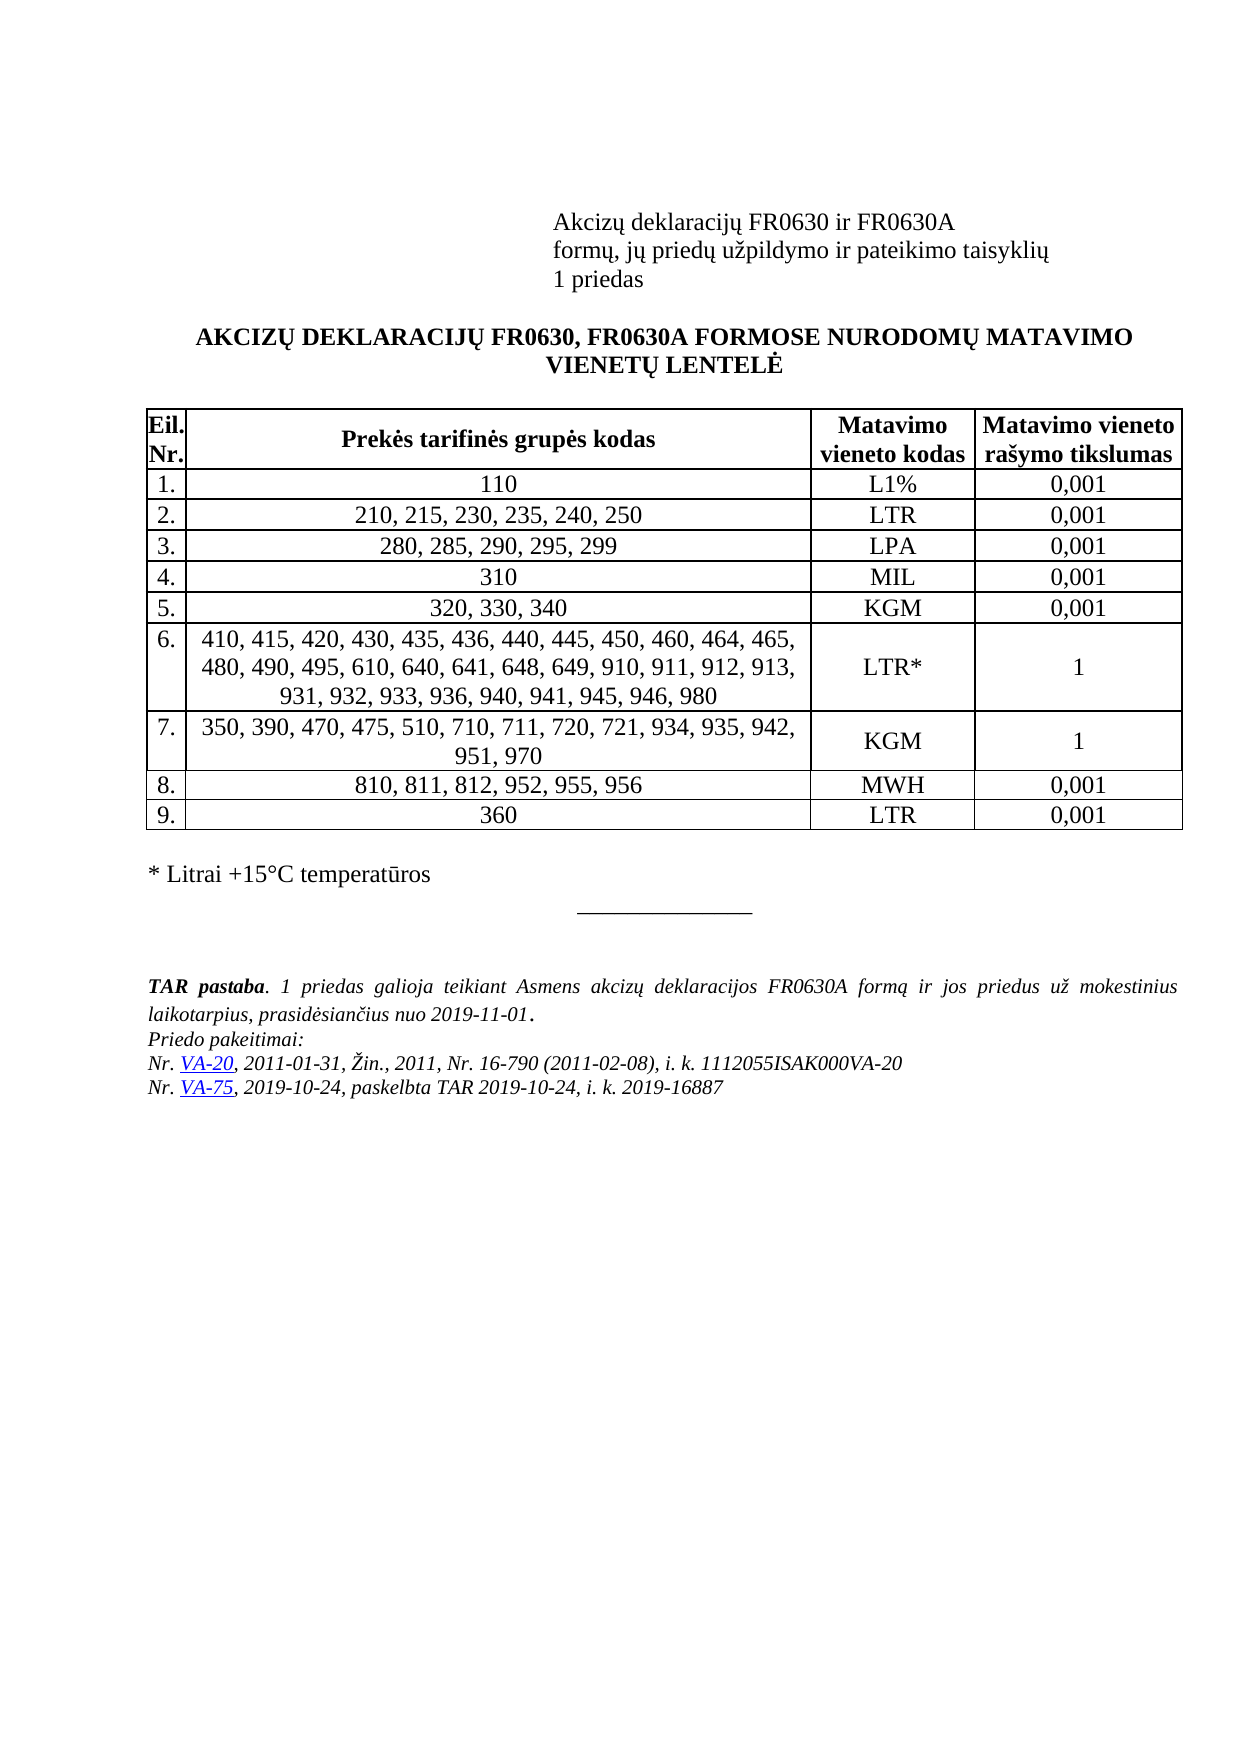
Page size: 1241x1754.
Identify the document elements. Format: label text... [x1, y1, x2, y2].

table_cell 0,001 [976, 531, 1181, 560]
table_cell 4. [148, 562, 185, 591]
table_cell 350, 390, 470, 475, 510, 710, 711, 720, 721, 934, 935, 942, 951, 970 [187, 712, 810, 769]
text Akcizų deklaracijų FR0630 ir FR0630A [553, 207, 1181, 235]
text * Litrai +15°C temperatūros [148, 859, 1181, 888]
table_cell 5. [148, 593, 185, 622]
table_cell MIL [812, 562, 974, 591]
table_header Prekės tarifinės grupės kodas [187, 410, 810, 467]
text Priedo pakeitimai: [148, 1027, 1181, 1051]
text Nr. VA-75, 2019-10-24, paskelbta TAR 2019-10-24, i. k. 2019-16887 [148, 1075, 1181, 1099]
table_cell 1 [976, 624, 1181, 710]
table_cell 410, 415, 420, 430, 435, 436, 440, 445, 450, 460, 464, 465, 480, 490, 495, 610, 640, 641, 648, 649, 910, 911, 912, 913, 931, 932, 933, 936, 940, 941, 945, 946, 980 [187, 624, 810, 710]
table_cell LTR [812, 500, 974, 529]
table_cell 0,001 [976, 562, 1181, 591]
table_cell 280, 285, 290, 295, 299 [187, 531, 810, 560]
table_cell MWH [811, 771, 974, 799]
table_cell 210, 215, 230, 235, 240, 250 [187, 500, 810, 529]
table_cell 110 [187, 470, 810, 498]
text TAR pastaba. 1 priedas galioja teikiant Asmens akcizų deklaracijos FR0630A formą ir jos priedus už mokestinius laikotarpius, prasidėsiančius nuo 2019-11-01. [148, 974, 1181, 1027]
text 1 priedas [553, 264, 1181, 293]
table_cell KGM [812, 712, 974, 769]
table_cell 810, 811, 812, 952, 955, 956 [186, 771, 810, 799]
table_cell 7. [148, 712, 185, 769]
table_cell LPA [812, 531, 974, 560]
table_cell LTR* [812, 624, 974, 710]
table_cell 6. [148, 624, 185, 710]
table_cell 0,001 [976, 593, 1181, 622]
table_cell 3. [148, 531, 185, 560]
text formų, jų priedų užpildymo ir pateikimo taisyklių [553, 235, 1181, 264]
table_cell 360 [186, 800, 810, 829]
table_cell 0,001 [975, 771, 1182, 799]
table_cell 310 [187, 562, 810, 591]
text AKCIZŲ DEKLARACIJŲ FR0630, FR0630A FORMOSE NURODOMŲ MATAVIMO VIENETŲ LENTELĖ [148, 322, 1181, 379]
table_cell 320, 330, 340 [187, 593, 810, 622]
table_cell 1. [148, 470, 185, 498]
table_cell LTR [811, 800, 974, 829]
table_header Matavimo vieneto rašymo tikslumas [976, 410, 1181, 467]
table_cell KGM [812, 593, 974, 622]
table_cell L1% [812, 470, 974, 498]
table_cell 0,001 [976, 500, 1181, 529]
text Nr. VA-20, 2011-01-31, Žin., 2011, Nr. 16-790 (2011-02-08), i. k. 1112055ISAK000VA-20 [148, 1051, 1181, 1075]
table_header Matavimo vieneto kodas [812, 410, 974, 467]
text ______________ [148, 888, 1181, 916]
table_header Eil. Nr. [148, 410, 185, 467]
table_cell 8. [147, 771, 185, 799]
table_cell 9. [147, 800, 185, 829]
table_cell 0,001 [976, 470, 1181, 498]
table_cell 2. [148, 500, 185, 529]
table_cell 0,001 [975, 800, 1182, 829]
table_cell 1 [976, 712, 1181, 769]
